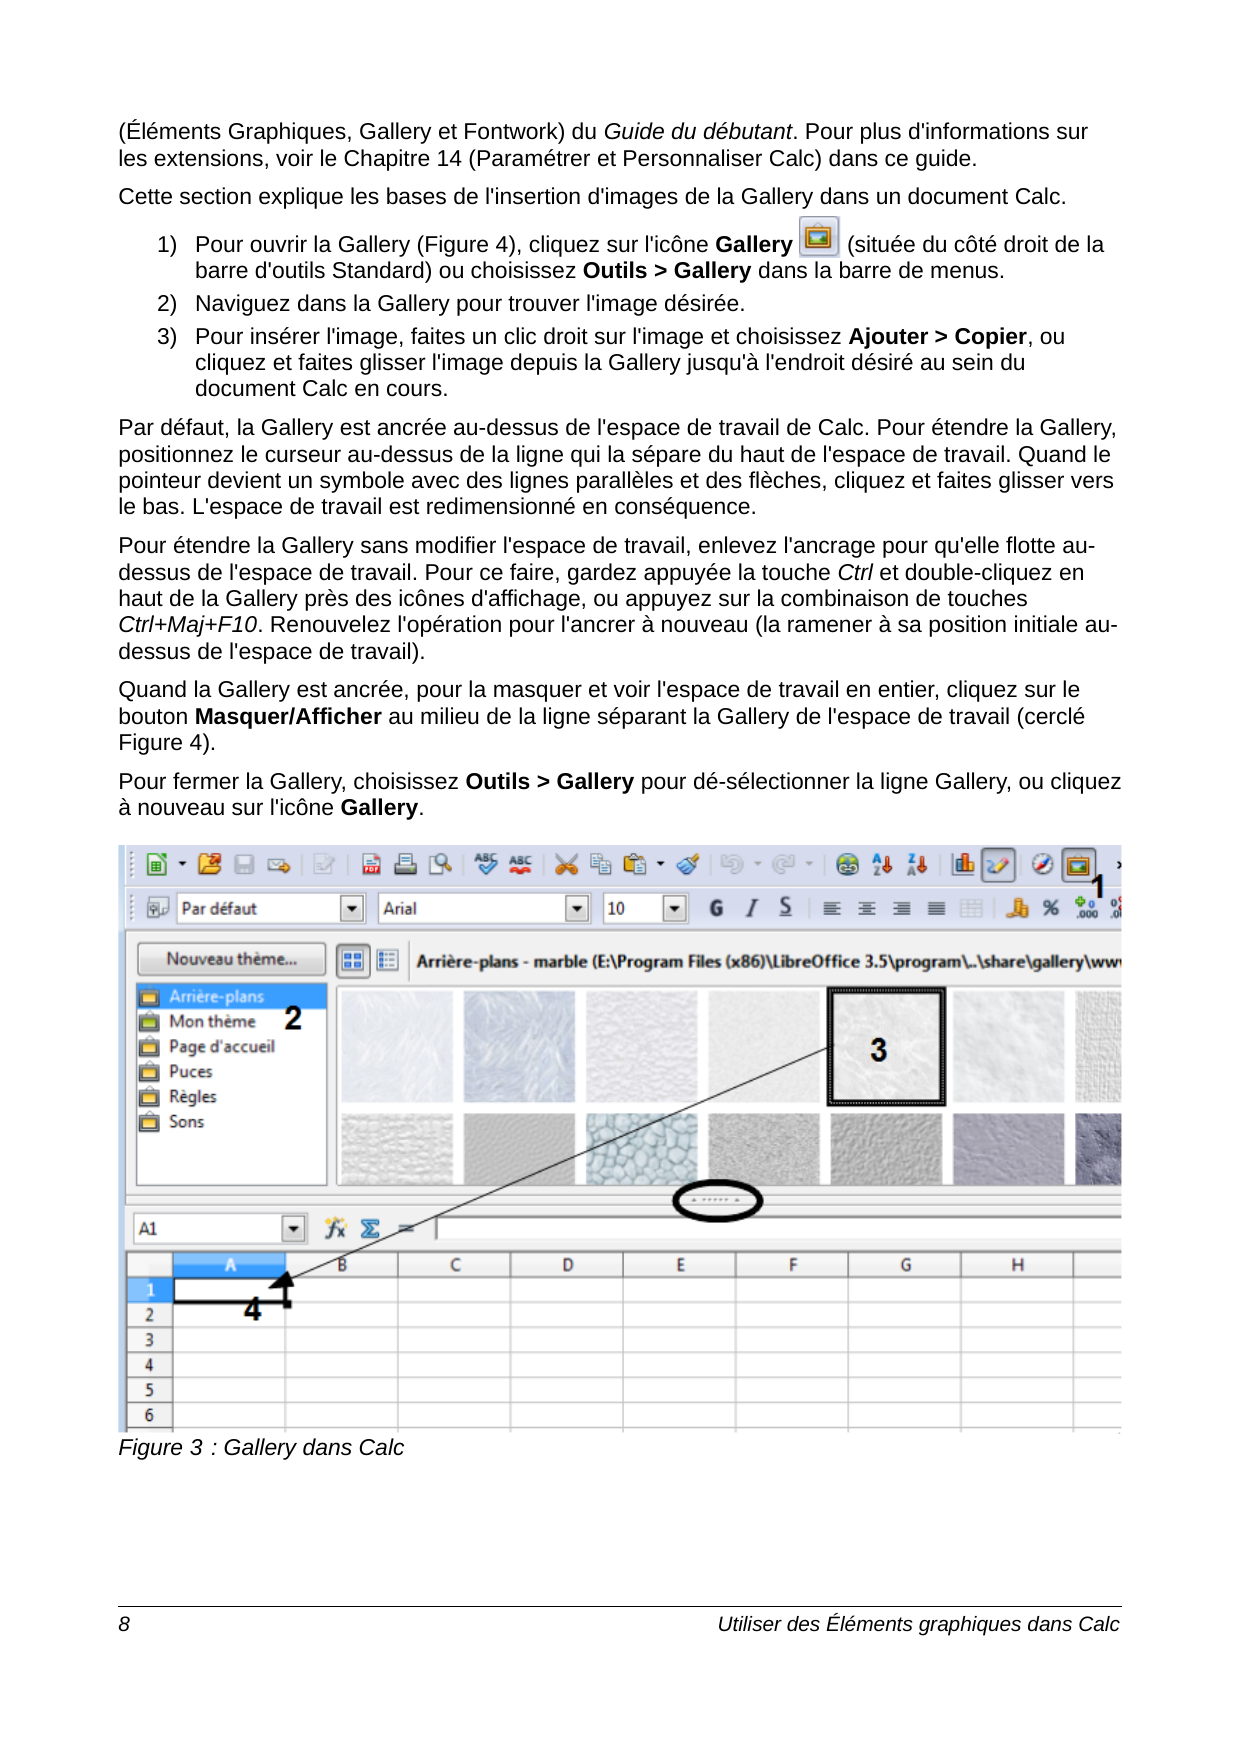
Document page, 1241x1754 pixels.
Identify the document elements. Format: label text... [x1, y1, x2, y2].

list Naviguez dans la Gallery pour trouver l'image désirée. [177, 290, 1122, 316]
text Pour fermer la Gallery, choisissez Outils > Gallery pour dé-sélectionner la ligne Gallery, ou cliquez à nouveau sur l'icône Gallery. [118, 768, 1122, 821]
picture [118, 845, 1123, 1434]
text Pour étendre la Gallery sans modifier l'espace de travail, enlevez l'ancrage pour qu'elle flotte au-dessus de l'espace de travail. Pour ce faire, gardez appuyée la touche Ctrl et double-cliquez en haut de la Gallery près des icônes d'affichage, ou appuyez sur la combinaison de touches Ctrl+Maj+F10. Renouvelez l'opération pour l'ancrer à nouveau (la ramener à sa position initiale au-dessus de l'espace de travail). [118, 532, 1122, 664]
text Quand la Gallery est ancrée, pour la masquer et voir l'espace de travail en entier, cliquez sur le bouton Masquer/Afficher au milieu de la ligne séparant la Gallery de l'espace de travail (cerclé Figure 4). [118, 676, 1122, 756]
list Cette section explique les bases de l'insertion d'images de la Gallery dans un document Calc. [118, 183, 1122, 210]
list Pour ouvrir la Gallery (Figure 4), cliquez sur l'icône Gallery (située du côté droit de la barre d'outils Standard) ou choisissez Outils > Gallery dans la barre de menus. [177, 216, 1122, 284]
picture [799, 216, 841, 258]
text Figure 3 : Gallery dans Calc [118, 1434, 1122, 1460]
text (Éléments Graphiques, Gallery et Fontwork) du Guide du débutant. Pour plus d'informations sur les extensions, voir le Chapitre 14 (Paramétrer et Personnaliser Calc) dans ce guide. [118, 118, 1122, 171]
text Par défaut, la Gallery est ancrée au-dessus de l'espace de travail de Calc. Pour étendre la Gallery, positionnez le curseur au-dessus de la ligne qui la sépare du haut de l'espace de travail. Quand le pointeur devient un symbole avec des lignes parallèles et des flèches, cliquez et faites glisser vers le bas. L'espace de travail est redimensionné en conséquence. [118, 414, 1122, 520]
list Pour insérer l'image, faites un clic droit sur l'image et choisissez Ajouter > Copier, ou cliquez et faites glisser l'image depuis la Gallery jusqu'à l'endroit désiré au sein du document Calc en cours. [177, 323, 1122, 402]
